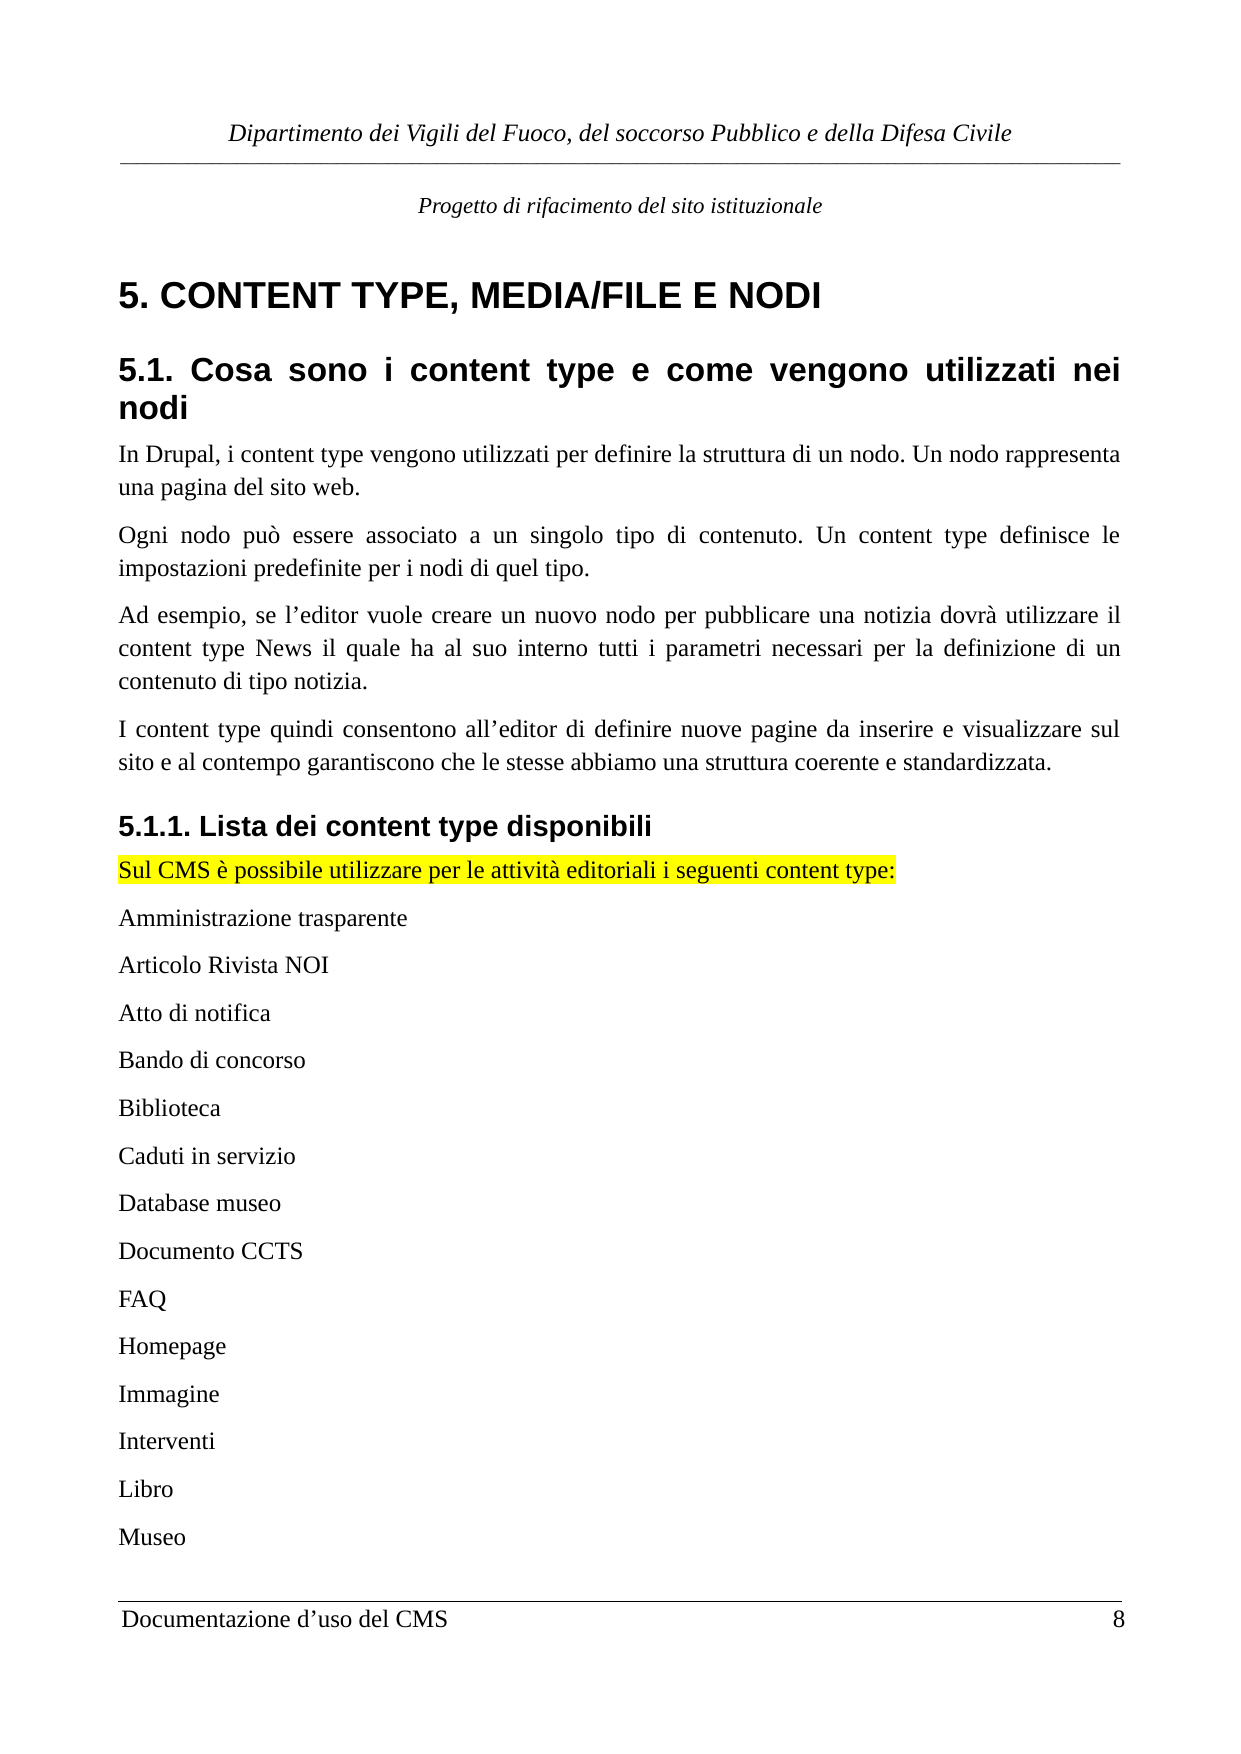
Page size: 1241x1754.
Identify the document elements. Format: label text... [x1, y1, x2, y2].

text Documento CCTS [118, 1236, 1122, 1265]
text Libro [118, 1474, 1122, 1503]
text Biblioteca [118, 1093, 1122, 1122]
text Homepage [118, 1331, 1122, 1360]
text Database museo [118, 1188, 1122, 1217]
text FAQ [118, 1284, 1122, 1312]
text Atto di notifica [118, 998, 1122, 1027]
text In Drupal, i content type vengono utilizzati per definire la struttura di un nodo. Un nodo rappresenta una pagina del sito web. [118, 439, 1122, 501]
text Ogni nodo può essere associato a un singolo tipo di contenuto. Un content type definisce le impostazioni predefinite per i nodi di quel tipo. [118, 520, 1122, 581]
subtitle 5.1.1. Lista dei content type disponibili [118, 809, 1122, 843]
text Ad esempio, se l’editor vuole creare un nuovo nodo per pubblicare una notizia dovrà utilizzare il content type News il quale ha al suo interno tutti i parametri necessari per la definizione di un contenuto di tipo notizia. [118, 600, 1122, 695]
text Bando di concorso [118, 1046, 1122, 1074]
text Interventi [118, 1426, 1122, 1455]
subtitle 5. CONTENT TYPE, MEDIA/FILE E NODI [118, 273, 1122, 316]
text Caduti in servizio [118, 1141, 1122, 1169]
text Immagine [118, 1379, 1122, 1408]
text Amministrazione trasparente [118, 903, 1122, 932]
text I content type quindi consentono all’editor di definire nuove pagine da inserire e visualizzare sul sito e al contempo garantiscono che le stesse abbiamo una struttura coerente e standardizzata. [118, 714, 1122, 776]
text Museo [118, 1522, 1122, 1550]
text Sul CMS è possibile utilizzare per le attività editoriali i seguenti content type: [118, 855, 1122, 884]
text Articolo Rivista NOI [118, 950, 1122, 979]
subtitle 5.1. Cosa sono i content type e come vengono utilizzati nei nodi [118, 350, 1122, 427]
